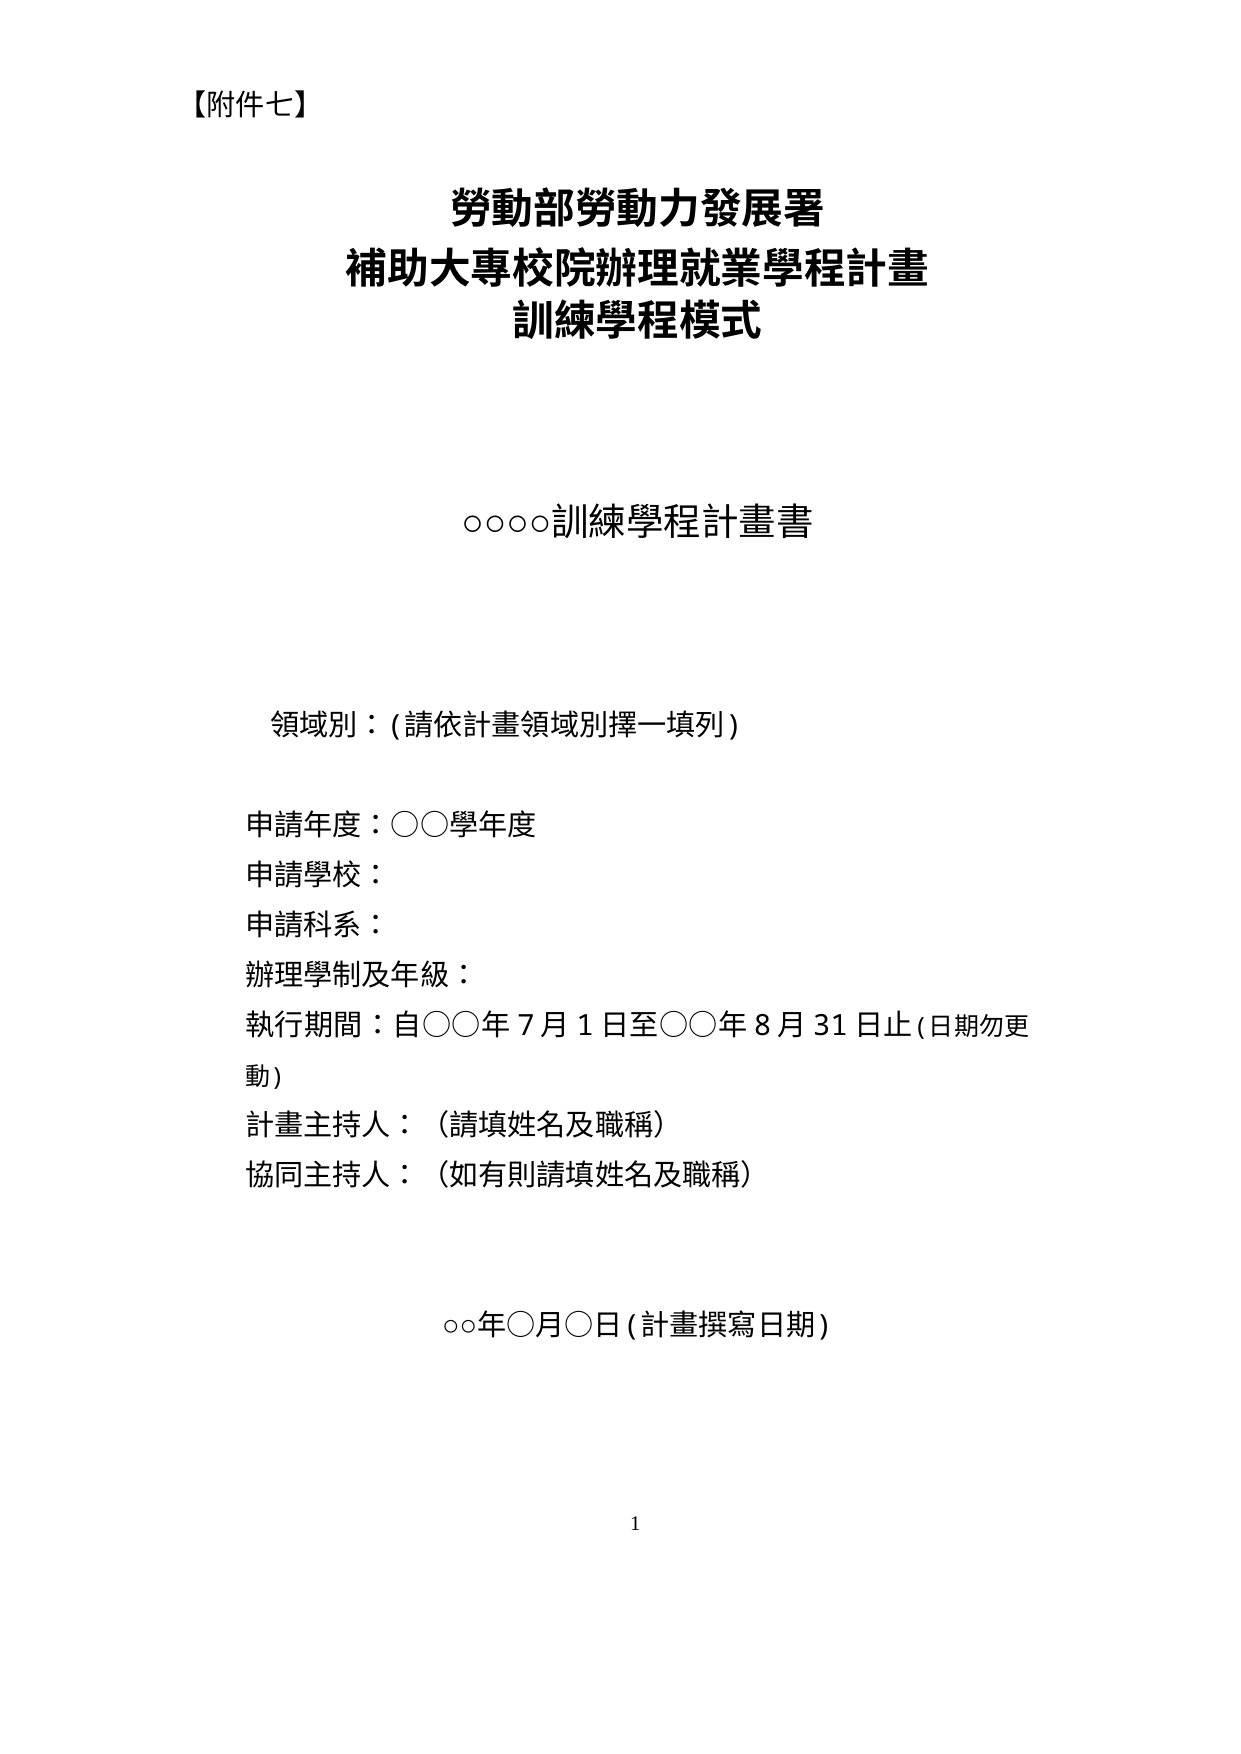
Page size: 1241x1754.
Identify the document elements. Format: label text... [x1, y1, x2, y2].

text 【附件七】 [177, 75, 1092, 125]
table_header 勞動部勞動力發展署 補助大專校院辦理就業學程計畫 訓練學程模式 ○○○○訓練學程計畫書 領域別：(請依計畫領域別擇一填列) 申請年度：○○學年度 申請學校： 申請科系： 辦理學制及年級： 執行期間：自○○年7月1日至○○年8月31日止(日期勿更動) 計畫主持人：（請填姓名及職稱） 協同主持人：（如有則請填姓名及職稱） ○○年○月○日(計畫撰寫日期) [234, 125, 1041, 1426]
